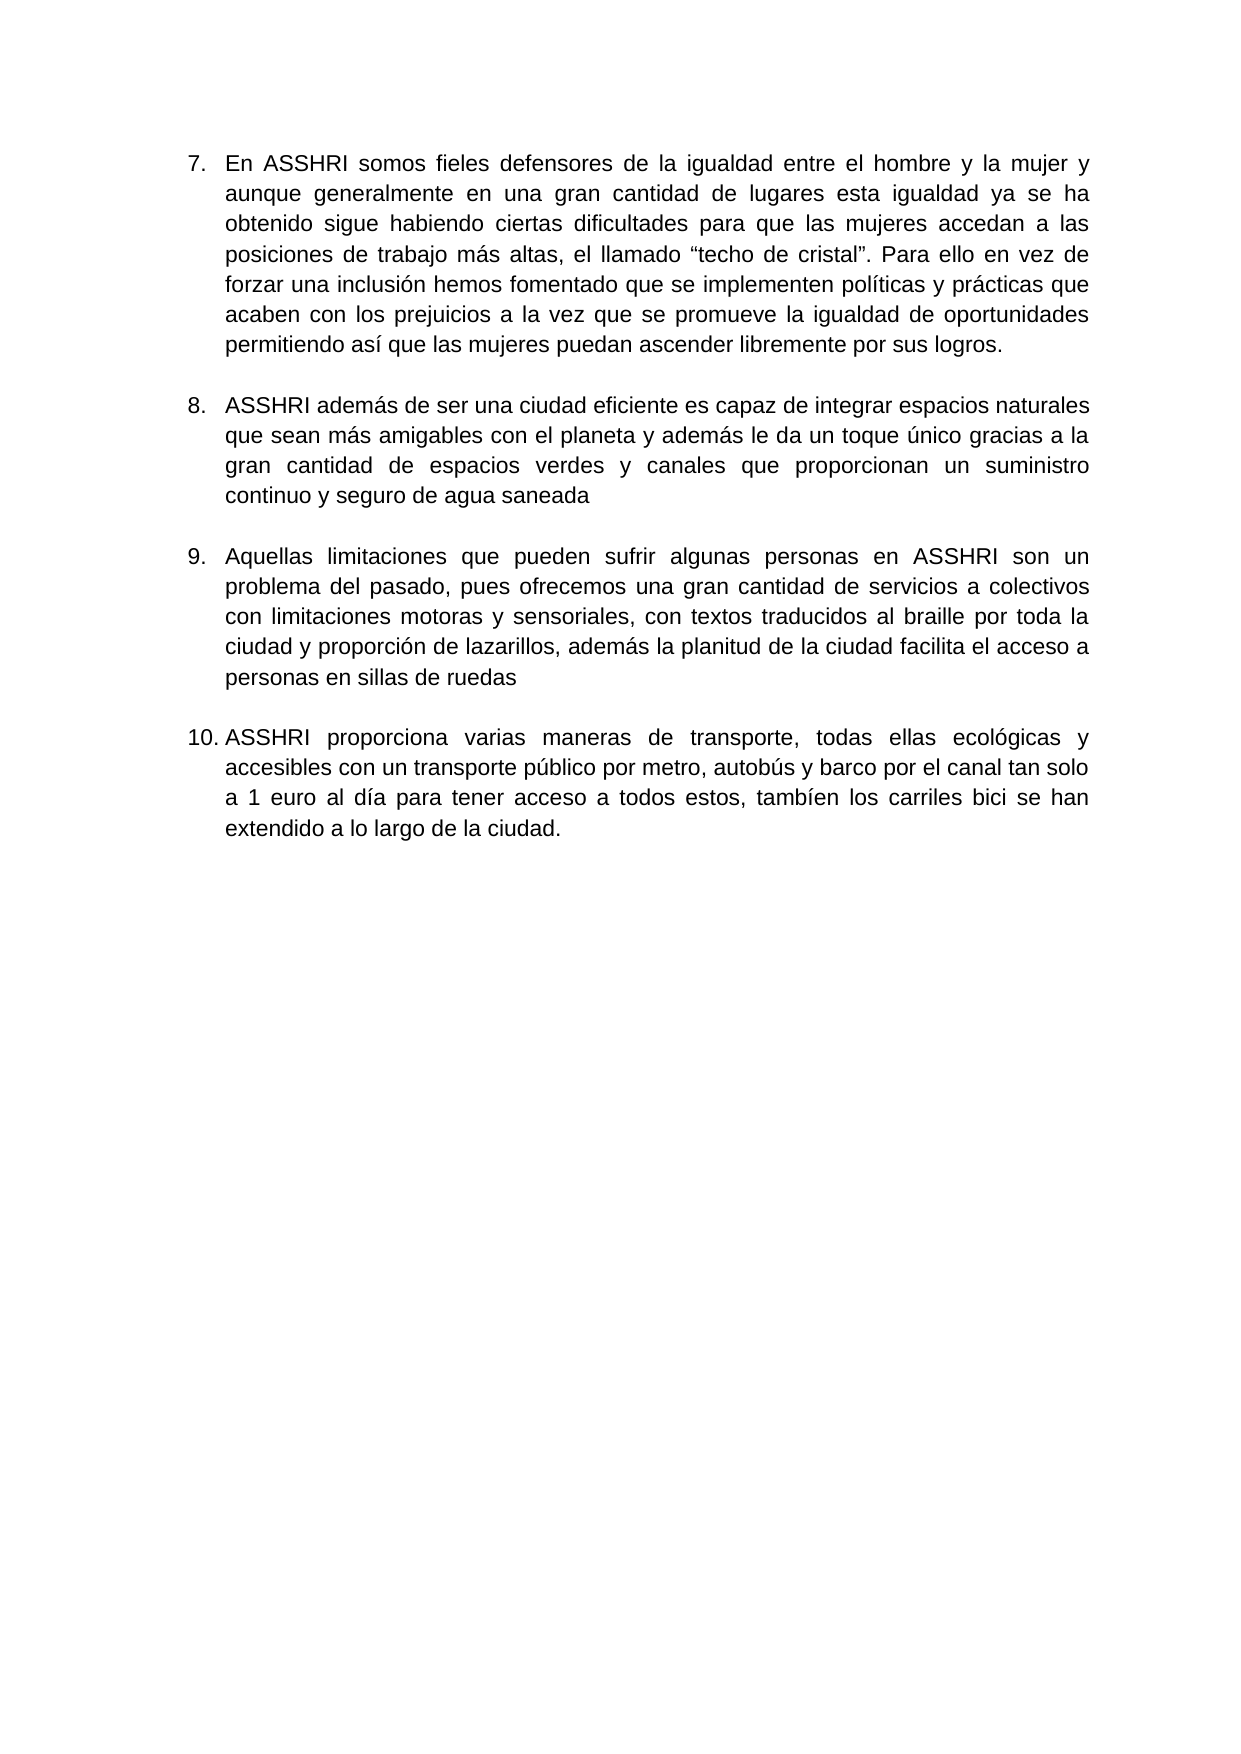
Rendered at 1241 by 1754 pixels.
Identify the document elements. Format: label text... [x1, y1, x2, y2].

list ASSHRI proporciona varias maneras de transporte, todas ellas ecológicas y accesibles con un transporte público por metro, autobús y barco por el canal tan solo a 1 euro al día para tener acceso a todos estos, tambíen los carriles bici se han extendido a lo largo de la ciudad. [187, 724, 1090, 841]
list En ASSHRI somos fieles defensores de la igualdad entre el hombre y la mujer y aunque generalmente en una gran cantidad de lugares esta igualdad ya se ha obtenido sigue habiendo ciertas dificultades para que las mujeres accedan a las posiciones de trabajo más altas, el llamado “techo de cristal”. Para ello en vez de forzar una inclusión hemos fomentado que se implementen políticas y prácticas que acaben con los prejuicios a la vez que se promueve la igualdad de oportunidades permitiendo así que las mujeres puedan ascender libremente por sus logros. [187, 150, 1090, 358]
list ASSHRI además de ser una ciudad eficiente es capaz de integrar espacios naturales que sean más amigables con el planeta y además le da un toque único gracias a la gran cantidad de espacios verdes y canales que proporcionan un suministro continuo y seguro de agua saneada [187, 392, 1090, 509]
list Aquellas limitaciones que pueden sufrir algunas personas en ASSHRI son un problema del pasado, pues ofrecemos una gran cantidad de servicios a colectivos con limitaciones motoras y sensoriales, con textos traducidos al braille por toda la ciudad y proporción de lazarillos, además la planitud de la ciudad facilita el acceso a personas en sillas de ruedas [187, 543, 1090, 690]
